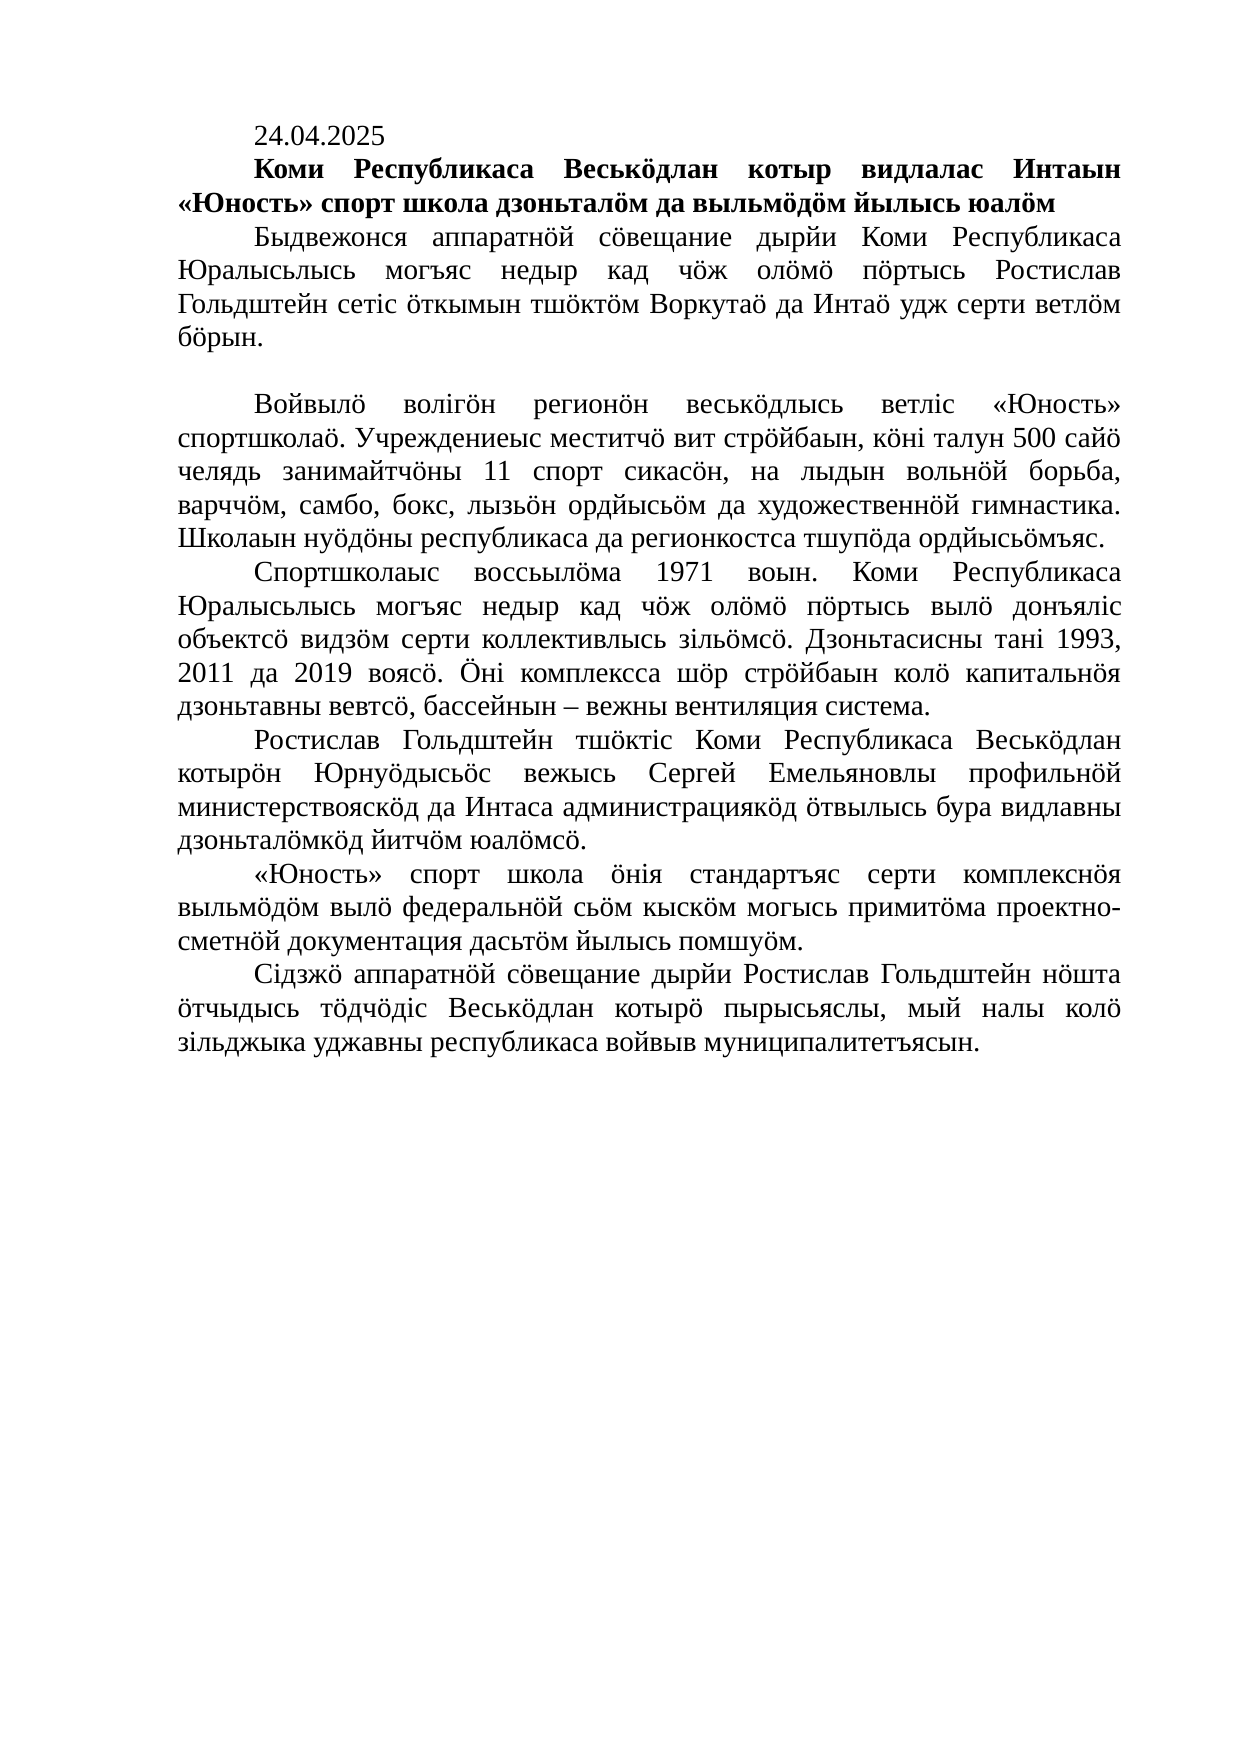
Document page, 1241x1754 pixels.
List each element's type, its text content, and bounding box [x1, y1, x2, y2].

text Ростислав Гольдштейн тшӧктіс Коми Республикаса Веськӧдлан котырӧн Юрнуӧдысьӧс вежысь Сергей Емельяновлы профильнӧй министерствояскӧд да Интаса администрациякӧд ӧтвылысь бура видлавны дзоньталӧмкӧд йитчӧм юалӧмсӧ. [177, 722, 1122, 856]
text Войвылӧ волігӧн регионӧн веськӧдлысь ветліс «Юность» спортшколаӧ. Учреждениеыс меститчӧ вит стрӧйбаын, кӧні талун 500 сайӧ челядь занимайтчӧны 11 спорт сикасӧн, на лыдын вольнӧй борьба, варччӧм, самбо, бокс, лызьӧн ордйысьӧм да художественнӧй гимнастика. Школаын нуӧдӧны республикаса да регионкостса тшупӧда ордйысьӧмъяс. [177, 386, 1122, 554]
text «Юность» спорт школа ӧнія стандартъяс серти комплекснӧя выльмӧдӧм вылӧ федеральнӧй сьӧм кыскӧм могысь примитӧма проектно-сметнӧй документация дасьтӧм йылысь помшуӧм. [177, 856, 1122, 957]
text Сідзжӧ аппаратнӧй сӧвещание дырйи Ростислав Гольдштейн нӧшта ӧтчыдысь тӧдчӧдіс Веськӧдлан котырӧ пырысьяслы, мый налы колӧ зільджыка уджавны республикаса войвыв муниципалитетъясын. [177, 957, 1122, 1057]
text Коми Республикаса Веськӧдлан котыр видлалас Интаын «Юность» спорт школа дзоньталӧм да выльмӧдӧм йылысь юалӧм [177, 152, 1122, 219]
text Спортшколаыс воссьылӧма 1971 воын. Коми Республикаса Юралысьлысь могъяс недыр кад чӧж олӧмӧ пӧртысь вылӧ донъяліс объектсӧ видзӧм серти коллективлысь зільӧмсӧ. Дзоньтасисны тані 1993, 2011 да 2019 воясӧ. Ӧні комплексса шӧр стрӧйбаын колӧ капитальнӧя дзоньтавны вевтсӧ, бассейнын – вежны вентиляция система. [177, 554, 1122, 722]
subtitle 24.04.2025 [177, 118, 1122, 152]
text Быдвежонся аппаратнӧй сӧвещание дырйи Коми Республикаса Юралысьлысь могъяс недыр кад чӧж олӧмӧ пӧртысь Ростислав Гольдштейн сетіс ӧткымын тшӧктӧм Воркутаӧ да Интаӧ удж серти ветлӧм бӧрын. [177, 219, 1122, 353]
